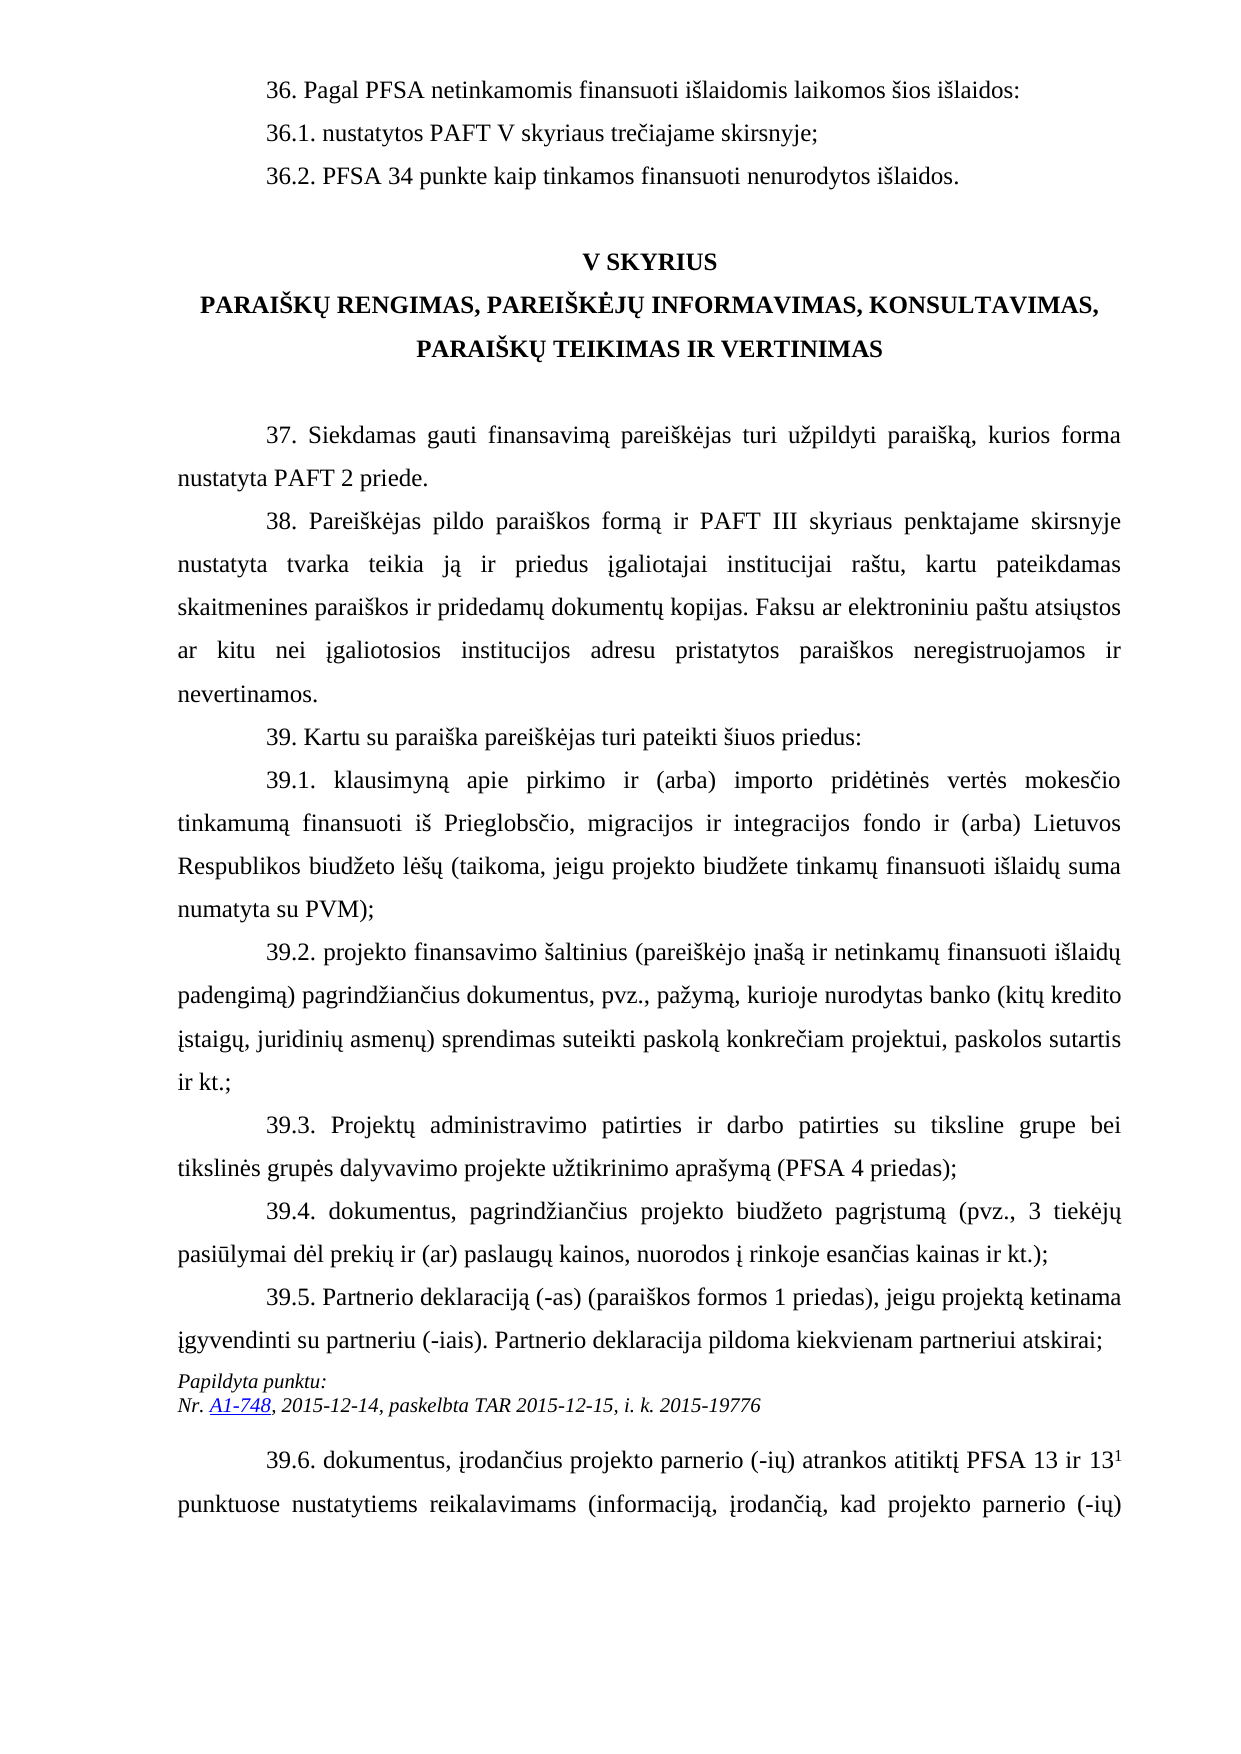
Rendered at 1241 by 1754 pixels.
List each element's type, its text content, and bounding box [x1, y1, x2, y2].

text 37. Siekdamas gauti finansavimą pareiškėjas turi užpildyti paraišką, kurios forma nustatyta PAFT 2 priede. [177, 420, 1122, 492]
text Papildyta punktu: [177, 1369, 1122, 1393]
text V SKYRIUS [177, 247, 1122, 276]
text 39.4. dokumentus, pagrindžiančius projekto biudžeto pagrįstumą (pvz., 3 tiekėjų pasiūlymai dėl prekių ir (ar) paslaugų kainos, nuorodos į rinkoje esančias kainas ir kt.); [177, 1196, 1122, 1268]
text 39.1. klausimyną apie pirkimo ir (arba) importo pridėtinės vertės mokesčio tinkamumą finansuoti iš Prieglobsčio, migracijos ir integracijos fondo ir (arba) Lietuvos Respublikos biudžeto lėšų (taikoma, jeigu projekto biudžete tinkamų finansuoti išlaidų suma numatyta su PVM); [177, 765, 1122, 923]
text 39.5. Partnerio deklaraciją (-as) (paraiškos formos 1 priedas), jeigu projektą ketinama įgyvendinti su partneriu (-iais). Partnerio deklaracija pildoma kiekvienam partneriui atskirai; [177, 1282, 1122, 1354]
text Nr. A1-748, 2015-12-14, paskelbta TAR 2015-12-15, i. k. 2015-19776 [177, 1393, 1122, 1417]
text 38. Pareiškėjas pildo paraiškos formą ir PAFT III skyriaus penktajame skirsnyje nustatyta tvarka teikia ją ir priedus įgaliotajai institucijai raštu, kartu pateikdamas skaitmenines paraiškos ir pridedamų dokumentų kopijas. Faksu ar elektroniniu paštu atsiųstos ar kitu nei įgaliotosios institucijos adresu pristatytos paraiškos neregistruojamos ir nevertinamos. [177, 506, 1122, 707]
text 36.2. PFSA 34 punkte kaip tinkamos finansuoti nenurodytos išlaidos. [177, 161, 1122, 190]
text 39.6. dokumentus, įrodančius projekto parnerio (-ių) atrankos atitiktį PFSA 13 ir 131 punktuose nustatytiems reikalavimams (informaciją, įrodančią, kad projekto parnerio (-ių) [177, 1446, 1122, 1517]
text 36. Pagal PFSA netinkamomis finansuoti išlaidomis laikomos šios išlaidos: [177, 75, 1122, 104]
text 39.2. projekto finansavimo šaltinius (pareiškėjo įnašą ir netinkamų finansuoti išlaidų padengimą) pagrindžiančius dokumentus, pvz., pažymą, kurioje nurodytas banko (kitų kredito įstaigų, juridinių asmenų) sprendimas suteikti paskolą konkrečiam projektui, paskolos sutartis ir kt.; [177, 937, 1122, 1096]
text 39.3. Projektų administravimo patirties ir darbo patirties su tiksline grupe bei tikslinės grupės dalyvavimo projekte užtikrinimo aprašymą (PFSA 4 priedas); [177, 1110, 1122, 1182]
text PARAIŠKŲ RENGIMAS, PAREIŠKĖJŲ INFORMAVIMAS, KONSULTAVIMAS, PARAIŠKŲ TEIKIMAS IR VERTINIMAS [177, 291, 1122, 362]
text 39. Kartu su paraiška pareiškėjas turi pateikti šiuos priedus: [177, 722, 1122, 751]
text 36.1. nustatytos PAFT V skyriaus trečiajame skirsnyje; [177, 118, 1122, 147]
